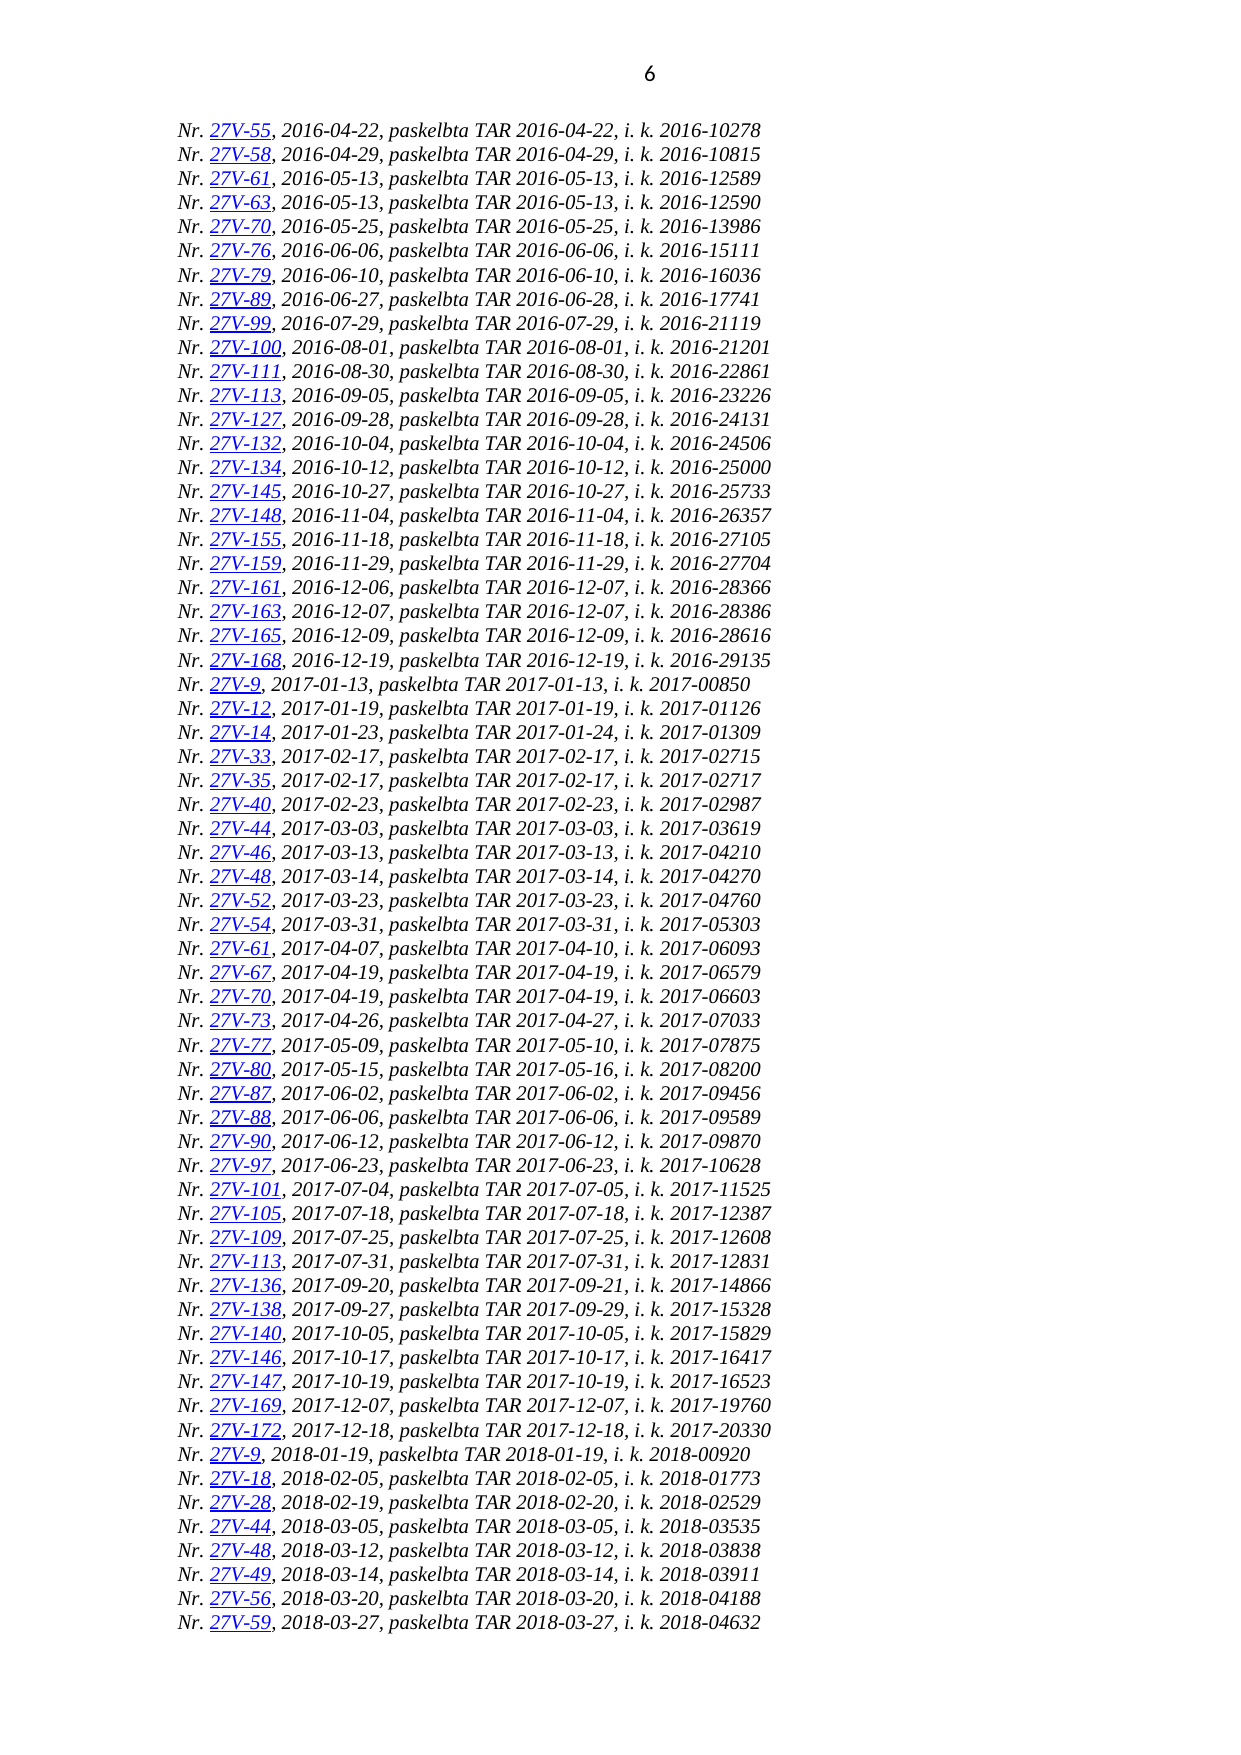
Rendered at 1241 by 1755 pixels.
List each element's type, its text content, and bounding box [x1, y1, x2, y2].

text Nr. 27V-44, 2017-03-03, paskelbta TAR 2017-03-03, i. k. 2017-03619 [177, 816, 1122, 840]
text Nr. 27V-163, 2016-12-07, paskelbta TAR 2016-12-07, i. k. 2016-28386 [177, 599, 1122, 623]
text Nr. 27V-111, 2016-08-30, paskelbta TAR 2016-08-30, i. k. 2016-22861 [177, 359, 1122, 383]
text Nr. 27V-113, 2016-09-05, paskelbta TAR 2016-09-05, i. k. 2016-23226 [177, 383, 1122, 407]
text Nr. 27V-127, 2016-09-28, paskelbta TAR 2016-09-28, i. k. 2016-24131 [177, 407, 1122, 431]
text Nr. 27V-89, 2016-06-27, paskelbta TAR 2016-06-28, i. k. 2016-17741 [177, 287, 1122, 311]
text Nr. 27V-87, 2017-06-02, paskelbta TAR 2017-06-02, i. k. 2017-09456 [177, 1081, 1122, 1105]
text Nr. 27V-44, 2018-03-05, paskelbta TAR 2018-03-05, i. k. 2018-03535 [177, 1514, 1122, 1538]
text Nr. 27V-55, 2016-04-22, paskelbta TAR 2016-04-22, i. k. 2016-10278 [177, 118, 1122, 142]
text Nr. 27V-28, 2018-02-19, paskelbta TAR 2018-02-20, i. k. 2018-02529 [177, 1490, 1122, 1514]
text Nr. 27V-9, 2018-01-19, paskelbta TAR 2018-01-19, i. k. 2018-00920 [177, 1442, 1122, 1466]
text Nr. 27V-147, 2017-10-19, paskelbta TAR 2017-10-19, i. k. 2017-16523 [177, 1369, 1122, 1393]
text Nr. 27V-12, 2017-01-19, paskelbta TAR 2017-01-19, i. k. 2017-01126 [177, 696, 1122, 720]
text Nr. 27V-79, 2016-06-10, paskelbta TAR 2016-06-10, i. k. 2016-16036 [177, 262, 1122, 287]
text Nr. 27V-76, 2016-06-06, paskelbta TAR 2016-06-06, i. k. 2016-15111 [177, 238, 1122, 262]
text Nr. 27V-134, 2016-10-12, paskelbta TAR 2016-10-12, i. k. 2016-25000 [177, 455, 1122, 479]
text Nr. 27V-70, 2016-05-25, paskelbta TAR 2016-05-25, i. k. 2016-13986 [177, 214, 1122, 238]
text Nr. 27V-67, 2017-04-19, paskelbta TAR 2017-04-19, i. k. 2017-06579 [177, 960, 1122, 984]
text Nr. 27V-54, 2017-03-31, paskelbta TAR 2017-03-31, i. k. 2017-05303 [177, 912, 1122, 936]
text Nr. 27V-63, 2016-05-13, paskelbta TAR 2016-05-13, i. k. 2016-12590 [177, 190, 1122, 214]
text Nr. 27V-97, 2017-06-23, paskelbta TAR 2017-06-23, i. k. 2017-10628 [177, 1153, 1122, 1177]
text Nr. 27V-52, 2017-03-23, paskelbta TAR 2017-03-23, i. k. 2017-04760 [177, 888, 1122, 912]
text Nr. 27V-58, 2016-04-29, paskelbta TAR 2016-04-29, i. k. 2016-10815 [177, 142, 1122, 166]
text Nr. 27V-159, 2016-11-29, paskelbta TAR 2016-11-29, i. k. 2016-27704 [177, 551, 1122, 575]
text Nr. 27V-145, 2016-10-27, paskelbta TAR 2016-10-27, i. k. 2016-25733 [177, 479, 1122, 503]
text Nr. 27V-168, 2016-12-19, paskelbta TAR 2016-12-19, i. k. 2016-29135 [177, 647, 1122, 672]
text Nr. 27V-77, 2017-05-09, paskelbta TAR 2017-05-10, i. k. 2017-07875 [177, 1032, 1122, 1057]
text Nr. 27V-155, 2016-11-18, paskelbta TAR 2016-11-18, i. k. 2016-27105 [177, 527, 1122, 551]
text Nr. 27V-99, 2016-07-29, paskelbta TAR 2016-07-29, i. k. 2016-21119 [177, 311, 1122, 335]
text Nr. 27V-140, 2017-10-05, paskelbta TAR 2017-10-05, i. k. 2017-15829 [177, 1321, 1122, 1345]
text Nr. 27V-88, 2017-06-06, paskelbta TAR 2017-06-06, i. k. 2017-09589 [177, 1105, 1122, 1129]
text Nr. 27V-59, 2018-03-27, paskelbta TAR 2018-03-27, i. k. 2018-04632 [177, 1610, 1122, 1634]
text Nr. 27V-100, 2016-08-01, paskelbta TAR 2016-08-01, i. k. 2016-21201 [177, 335, 1122, 359]
text Nr. 27V-61, 2017-04-07, paskelbta TAR 2017-04-10, i. k. 2017-06093 [177, 936, 1122, 960]
text Nr. 27V-35, 2017-02-17, paskelbta TAR 2017-02-17, i. k. 2017-02717 [177, 768, 1122, 792]
text Nr. 27V-9, 2017-01-13, paskelbta TAR 2017-01-13, i. k. 2017-00850 [177, 672, 1122, 696]
text Nr. 27V-132, 2016-10-04, paskelbta TAR 2016-10-04, i. k. 2016-24506 [177, 431, 1122, 455]
text Nr. 27V-49, 2018-03-14, paskelbta TAR 2018-03-14, i. k. 2018-03911 [177, 1562, 1122, 1586]
text Nr. 27V-80, 2017-05-15, paskelbta TAR 2017-05-16, i. k. 2017-08200 [177, 1057, 1122, 1081]
text Nr. 27V-18, 2018-02-05, paskelbta TAR 2018-02-05, i. k. 2018-01773 [177, 1466, 1122, 1490]
text Nr. 27V-148, 2016-11-04, paskelbta TAR 2016-11-04, i. k. 2016-26357 [177, 503, 1122, 527]
text Nr. 27V-46, 2017-03-13, paskelbta TAR 2017-03-13, i. k. 2017-04210 [177, 840, 1122, 864]
text Nr. 27V-172, 2017-12-18, paskelbta TAR 2017-12-18, i. k. 2017-20330 [177, 1417, 1122, 1442]
text Nr. 27V-70, 2017-04-19, paskelbta TAR 2017-04-19, i. k. 2017-06603 [177, 984, 1122, 1008]
text Nr. 27V-90, 2017-06-12, paskelbta TAR 2017-06-12, i. k. 2017-09870 [177, 1129, 1122, 1153]
text Nr. 27V-61, 2016-05-13, paskelbta TAR 2016-05-13, i. k. 2016-12589 [177, 166, 1122, 190]
text Nr. 27V-161, 2016-12-06, paskelbta TAR 2016-12-07, i. k. 2016-28366 [177, 575, 1122, 599]
text Nr. 27V-136, 2017-09-20, paskelbta TAR 2017-09-21, i. k. 2017-14866 [177, 1273, 1122, 1297]
text Nr. 27V-48, 2017-03-14, paskelbta TAR 2017-03-14, i. k. 2017-04270 [177, 864, 1122, 888]
text Nr. 27V-48, 2018-03-12, paskelbta TAR 2018-03-12, i. k. 2018-03838 [177, 1538, 1122, 1562]
text Nr. 27V-113, 2017-07-31, paskelbta TAR 2017-07-31, i. k. 2017-12831 [177, 1249, 1122, 1273]
text Nr. 27V-105, 2017-07-18, paskelbta TAR 2017-07-18, i. k. 2017-12387 [177, 1201, 1122, 1225]
text Nr. 27V-138, 2017-09-27, paskelbta TAR 2017-09-29, i. k. 2017-15328 [177, 1297, 1122, 1321]
text Nr. 27V-169, 2017-12-07, paskelbta TAR 2017-12-07, i. k. 2017-19760 [177, 1393, 1122, 1417]
text Nr. 27V-101, 2017-07-04, paskelbta TAR 2017-07-05, i. k. 2017-11525 [177, 1177, 1122, 1201]
text Nr. 27V-73, 2017-04-26, paskelbta TAR 2017-04-27, i. k. 2017-07033 [177, 1008, 1122, 1032]
text Nr. 27V-33, 2017-02-17, paskelbta TAR 2017-02-17, i. k. 2017-02715 [177, 744, 1122, 768]
text Nr. 27V-109, 2017-07-25, paskelbta TAR 2017-07-25, i. k. 2017-12608 [177, 1225, 1122, 1249]
text Nr. 27V-165, 2016-12-09, paskelbta TAR 2016-12-09, i. k. 2016-28616 [177, 623, 1122, 647]
text Nr. 27V-14, 2017-01-23, paskelbta TAR 2017-01-24, i. k. 2017-01309 [177, 720, 1122, 744]
text Nr. 27V-146, 2017-10-17, paskelbta TAR 2017-10-17, i. k. 2017-16417 [177, 1345, 1122, 1369]
text Nr. 27V-40, 2017-02-23, paskelbta TAR 2017-02-23, i. k. 2017-02987 [177, 792, 1122, 816]
text Nr. 27V-56, 2018-03-20, paskelbta TAR 2018-03-20, i. k. 2018-04188 [177, 1586, 1122, 1610]
